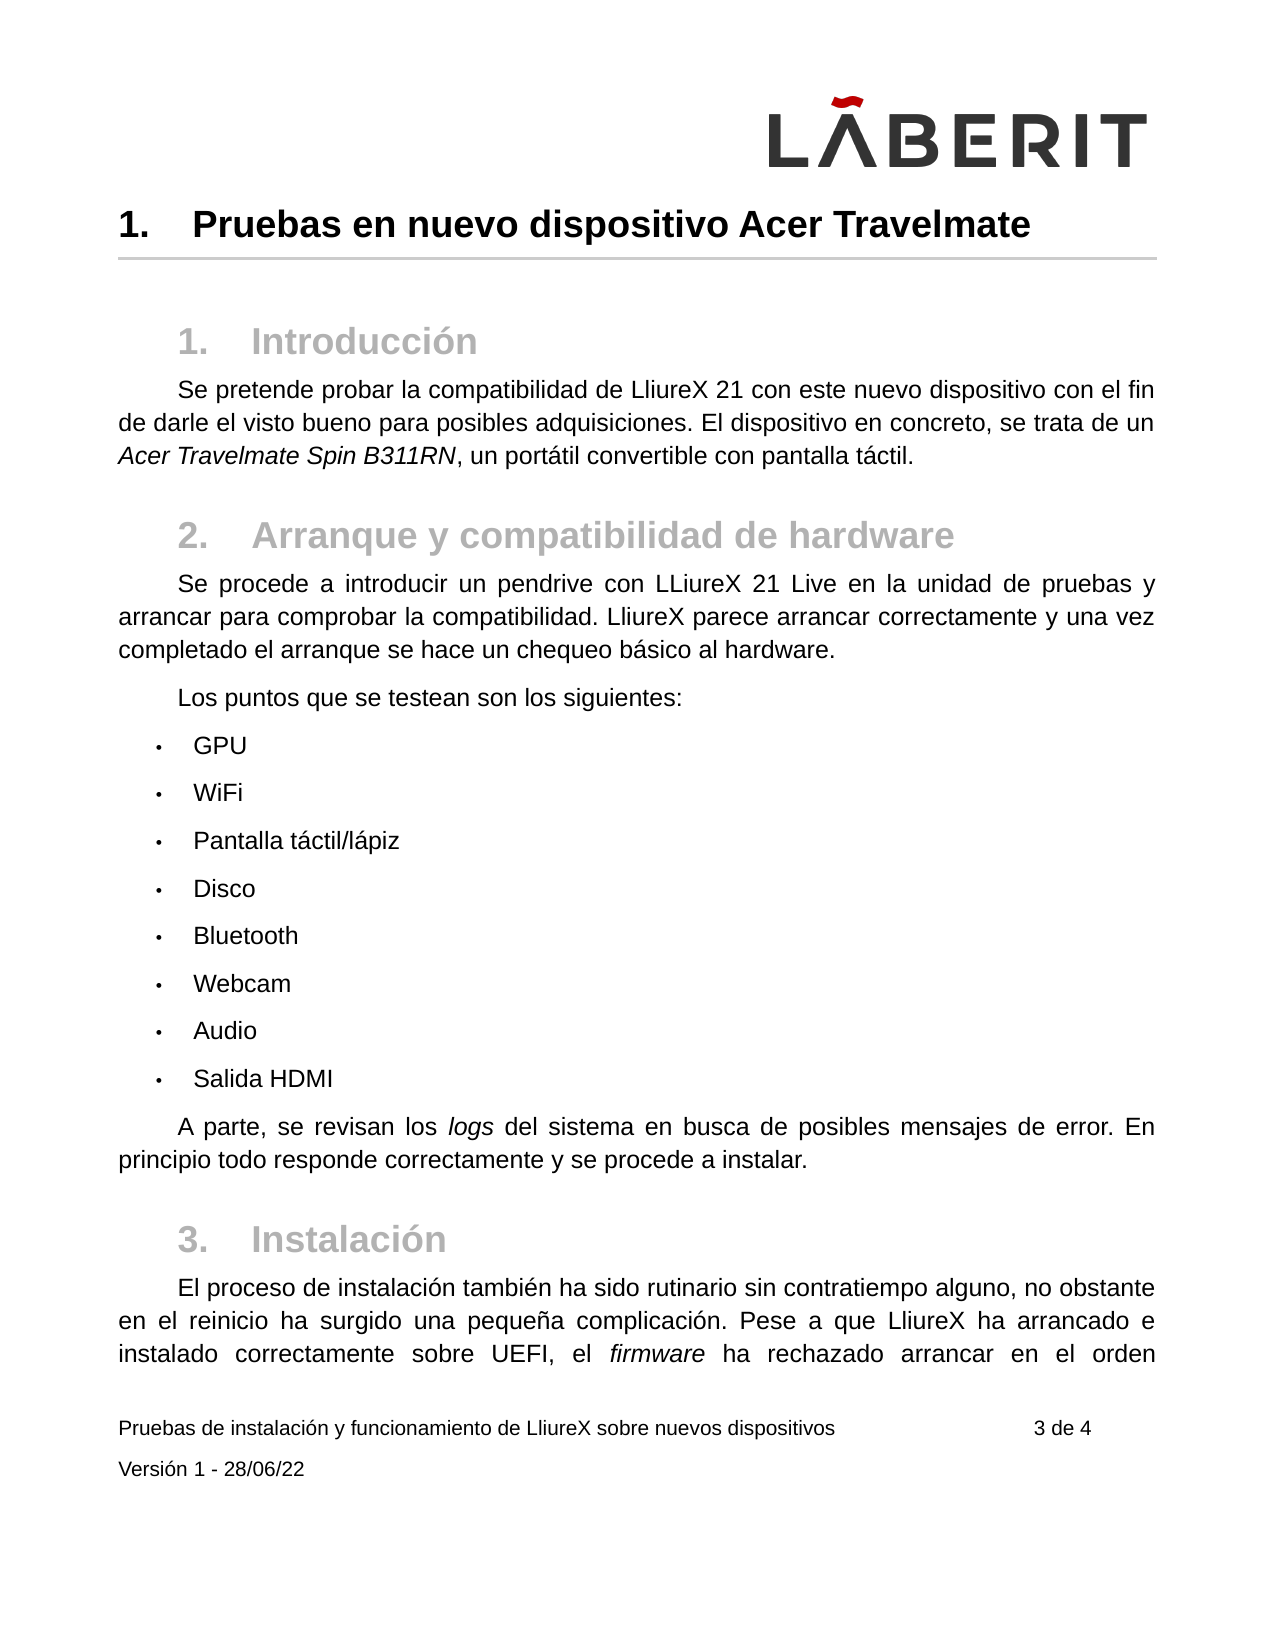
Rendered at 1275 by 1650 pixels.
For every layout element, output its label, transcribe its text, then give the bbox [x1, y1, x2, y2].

text Los puntos que se testean son los siguientes: [118, 683, 1157, 712]
text A parte, se revisan los logs del sistema en busca de posibles mensajes de error. En principio todo responde correctamente y se procede a instalar. [118, 1112, 1157, 1173]
text Se procede a introducir un pendrive con LLiureX 21 Live en la unidad de pruebas y arrancar para comprobar la compatibilidad. LliureX parece arrancar correctamente y una vez completado el arranque se hace un chequeo básico al hardware. [118, 569, 1157, 664]
list Pantalla táctil/lápiz [156, 826, 1157, 855]
subtitle Pruebas en nuevo dispositivo Acer Travelmate [118, 202, 1157, 257]
subtitle Instalación [177, 1217, 1157, 1260]
picture [769, 96, 1147, 167]
list Webcam [156, 969, 1157, 997]
list WiFi [156, 778, 1157, 807]
list GPU [156, 731, 1157, 759]
text Se pretende probar la compatibilidad de LliureX 21 con este nuevo dispositivo con el fin de darle el visto bueno para posibles adquisiciones. El dispositivo en concreto, se trata de un Acer Travelmate Spin B311RN, un portátil convertible con pantalla táctil. [118, 375, 1157, 469]
list Disco [156, 873, 1157, 902]
text El proceso de instalación también ha sido rutinario sin contratiempo alguno, no obstante en el reinicio ha surgido una pequeña complicación. Pese a que LliureX ha arrancado e instalado correctamente sobre UEFI, el firmware ha rechazado arrancar en el orden [118, 1273, 1157, 1368]
subtitle Introducción [177, 319, 1157, 362]
list Bluetooth [156, 921, 1157, 950]
list Salida HDMI [156, 1064, 1157, 1093]
subtitle Arranque y compatibilidad de hardware [177, 514, 1157, 557]
list Audio [156, 1016, 1157, 1045]
